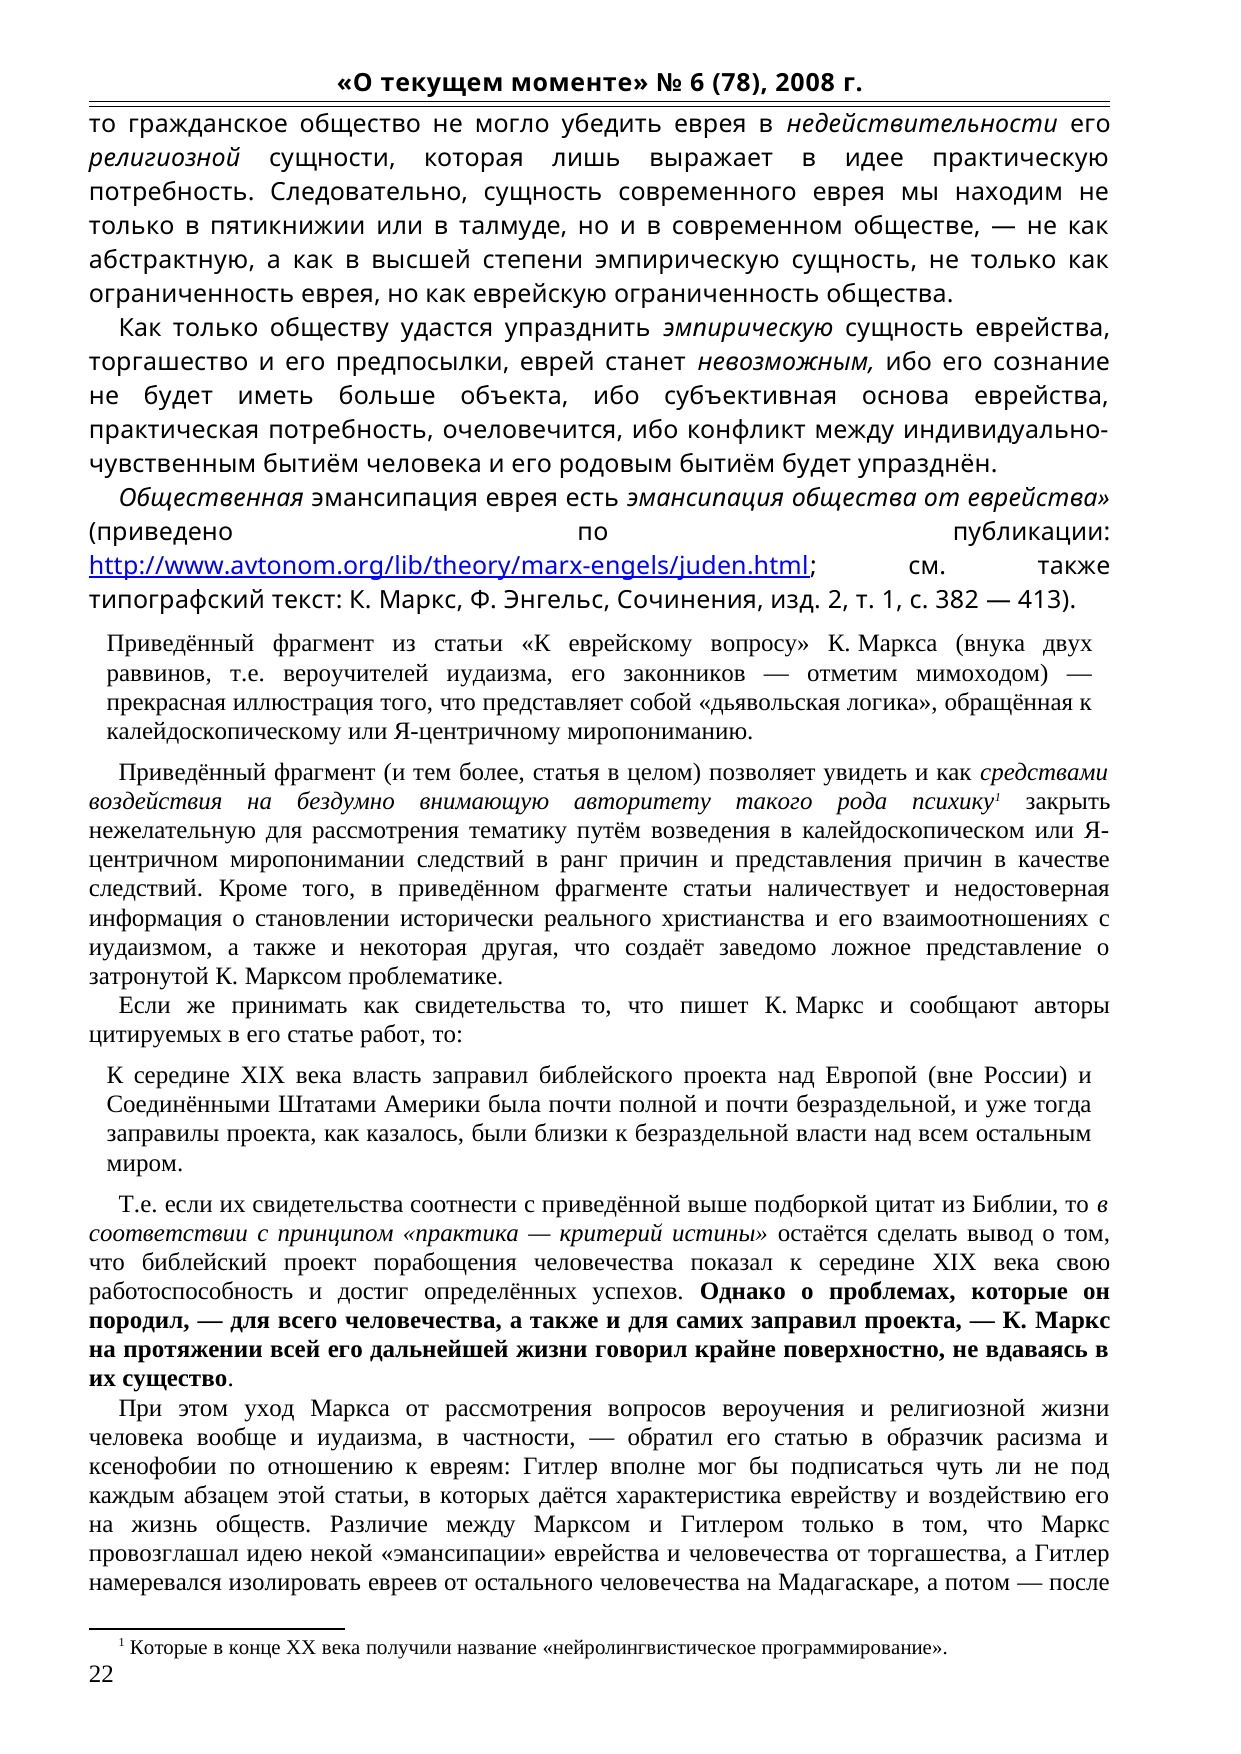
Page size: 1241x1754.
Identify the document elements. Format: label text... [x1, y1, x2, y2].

text то гражданское общество не могло убедить еврея в недействительности его религиозной сущности, которая лишь выражает в идее практическую потребность. Следовательно, сущность современного еврея мы находим не только в пятикнижии или в талмуде, но и в современном обществе, — не как абстрактную, а как в высшей степени эмпирическую сущность, не только как ограниченность еврея, но как еврейскую ограниченность общества. [89, 107, 1110, 310]
text При этом уход Маркса от рассмотрения вопросов вероучения и религиозной жизни человека вообще и иудаизма, в частности, — обратил его статью в образчик расизма и ксенофобии по отношению к евреям: Гитлер вполне мог бы подписаться чуть ли не под каждым абзацем этой статьи, в которых даётся характеристика еврейству и воздействию его на жизнь обществ. Различие между Марксом и Гитлером только в том, что Маркс провозглашал идею некой «эмансипации» еврейства и человечества от торгашества, а Гитлер намеревался изолировать евреев от остального человечества на Мадагаскаре, а потом — после [89, 1392, 1110, 1596]
text Как только обществу удастся упразднить эмпирическую сущность еврейства, торгашество и его предпосылки, еврей станет невозможным, ибо его сознание не будет иметь больше объекта, ибо субъективная основа еврейства, практическая потребность, очеловечится, ибо конфликт между индивидуально-чувственным бытиём человека и его родовым бытиём будет упразднён. [89, 310, 1110, 480]
text Приведённый фрагмент (и тем более, статья в целом) позволяет увидеть и как средствами воздействия на бездумно внимающую авторитету такого рода психику закрыть нежелательную для рассмотрения тематику путём возведения в калейдоскопическом или Я-центричном миропонимании следствий в ранг причин и представления причин в качестве следствий. Кроме того, в приведённом фрагменте статьи наличествует и недостоверная информация о становлении исторически реального христианства и его взаимоотношениях с иудаизмом, а также и некоторая другая, что создаёт заведомо ложное представление о затронутой К. Марксом проблематике. [89, 757, 1110, 989]
text Т.е. если их свидетельства соотнести с приведённой выше подборкой цитат из Библии, то в соответствии с принципом «практика — критерий истины» остаётся сделать вывод о том, что библейский проект порабощения человечества показал к середине XIX века свою работоспособность и достиг определённых успехов. Однако о проблемах, которые он породил, — для всего человечества, а также и для самих заправил проекта, — К. Маркс на протяжении всей его дальнейшей жизни говорил крайне поверхностно, не вдаваясь в их существо. [89, 1189, 1110, 1392]
text К середине XIX века власть заправил библейского проекта над Европой (вне России) и Соединёнными Штатами Америки была почти полной и почти безраздельной, и уже тогда заправилы проекта, как казалось, были близки к безраздельной власти над всем остальным миром. [106, 1060, 1093, 1176]
text Если же принимать как свидетельства то, что пишет К. Маркс и сообщают авторы цитируемых в его статье работ, то: [89, 989, 1110, 1048]
text Общественная эмансипация еврея есть эмансипация общества от еврейства» (приведено по публикации: http://www.avtonom.org/lib/theory/marx-engels/juden.html; см. также типографский текст: К. Маркс, Ф. Энгельс, Сочинения, изд. 2, т. 1, с. 382 — 413). [89, 480, 1110, 616]
text Которые в конце ХХ века получили название «нейролингвистическое программирование». [89, 1635, 1110, 1659]
text Приведённый фрагмент из статьи «К еврейскому вопросу» К. Маркса (внука двух раввинов, т.е. вероучителей иудаизма, его законников — отметим мимоходом) — прекрасная иллюстрация того, что представляет собой «дьявольская логика», обращённая к калейдоскопическому или Я-центричному миропониманию. [106, 628, 1093, 744]
